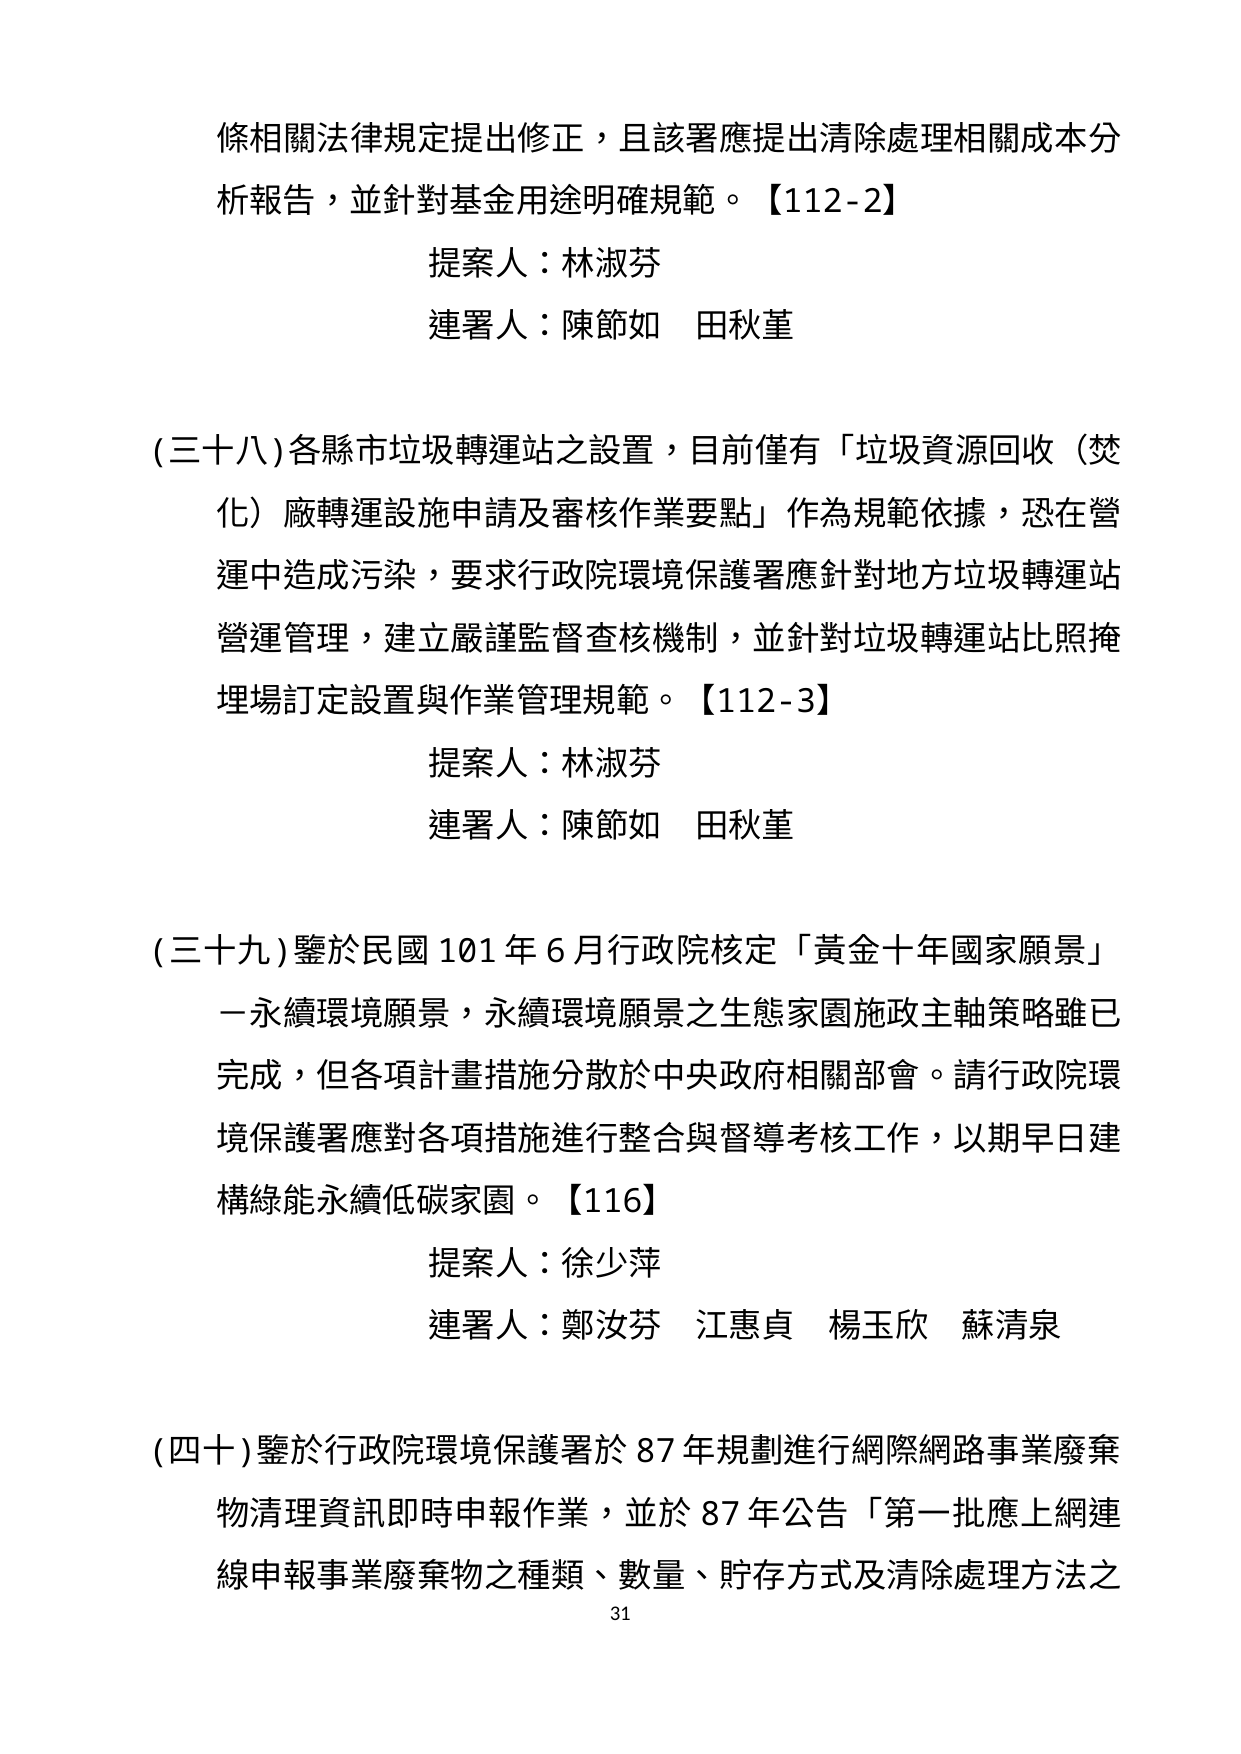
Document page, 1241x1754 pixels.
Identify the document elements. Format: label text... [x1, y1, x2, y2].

text 提案人：林淑芬 [118, 219, 1122, 282]
text (四十)鑒於行政院環境保護署於87年規劃進行網際網路事業廢棄物清理資訊即時申報作業，並於87年公告「第一批應上網連線申報事業廢棄物之種類、數量、貯存方式及清除處理方法之事業機構」，然現行事業廢棄物處理申報管制系統，僅賴事業誠實申報，導致事業廢棄物隨處傾倒事件時有所聞。爰建請行政院環境保護署應持續研謀改善措施，強化主動覈實勾稽機制，以發揮系統功能。【117】 [148, 1407, 1122, 1594]
text (三十八)各縣市垃圾轉運站之設置，目前僅有「垃圾資源回收（焚化）廠轉運設施申請及審核作業要點」作為規範依據，恐在營運中造成污染，要求行政院環境保護署應針對地方垃圾轉運站營運管理，建立嚴謹監督查核機制，並針對垃圾轉運站比照掩埋場訂定設置與作業管理規範。【112-3】 [148, 407, 1122, 719]
text (三十九)鑒於民國101年6月行政院核定「黃金十年國家願景」－永續環境願景，永續環境願景之生態家園施政主軸策略雖已完成，但各項計畫措施分散於中央政府相關部會。請行政院環境保護署應對各項措施進行整合與督導考核工作，以期早日建構綠能永續低碳家園。【116】 [148, 907, 1122, 1219]
text 連署人：鄭汝芬 江惠貞 楊玉欣 蘇清泉 [118, 1282, 1122, 1344]
text 提案人：林淑芬 [118, 719, 1122, 782]
text 提案人：徐少萍 [118, 1219, 1122, 1282]
text 連署人：陳節如 田秋堇 [118, 782, 1122, 844]
text 條相關法律規定提出修正，且該署應提出清除處理相關成本分析報告，並針對基金用途明確規範。【112-2】 [148, 94, 1122, 219]
text 連署人：陳節如 田秋堇 [118, 282, 1122, 344]
